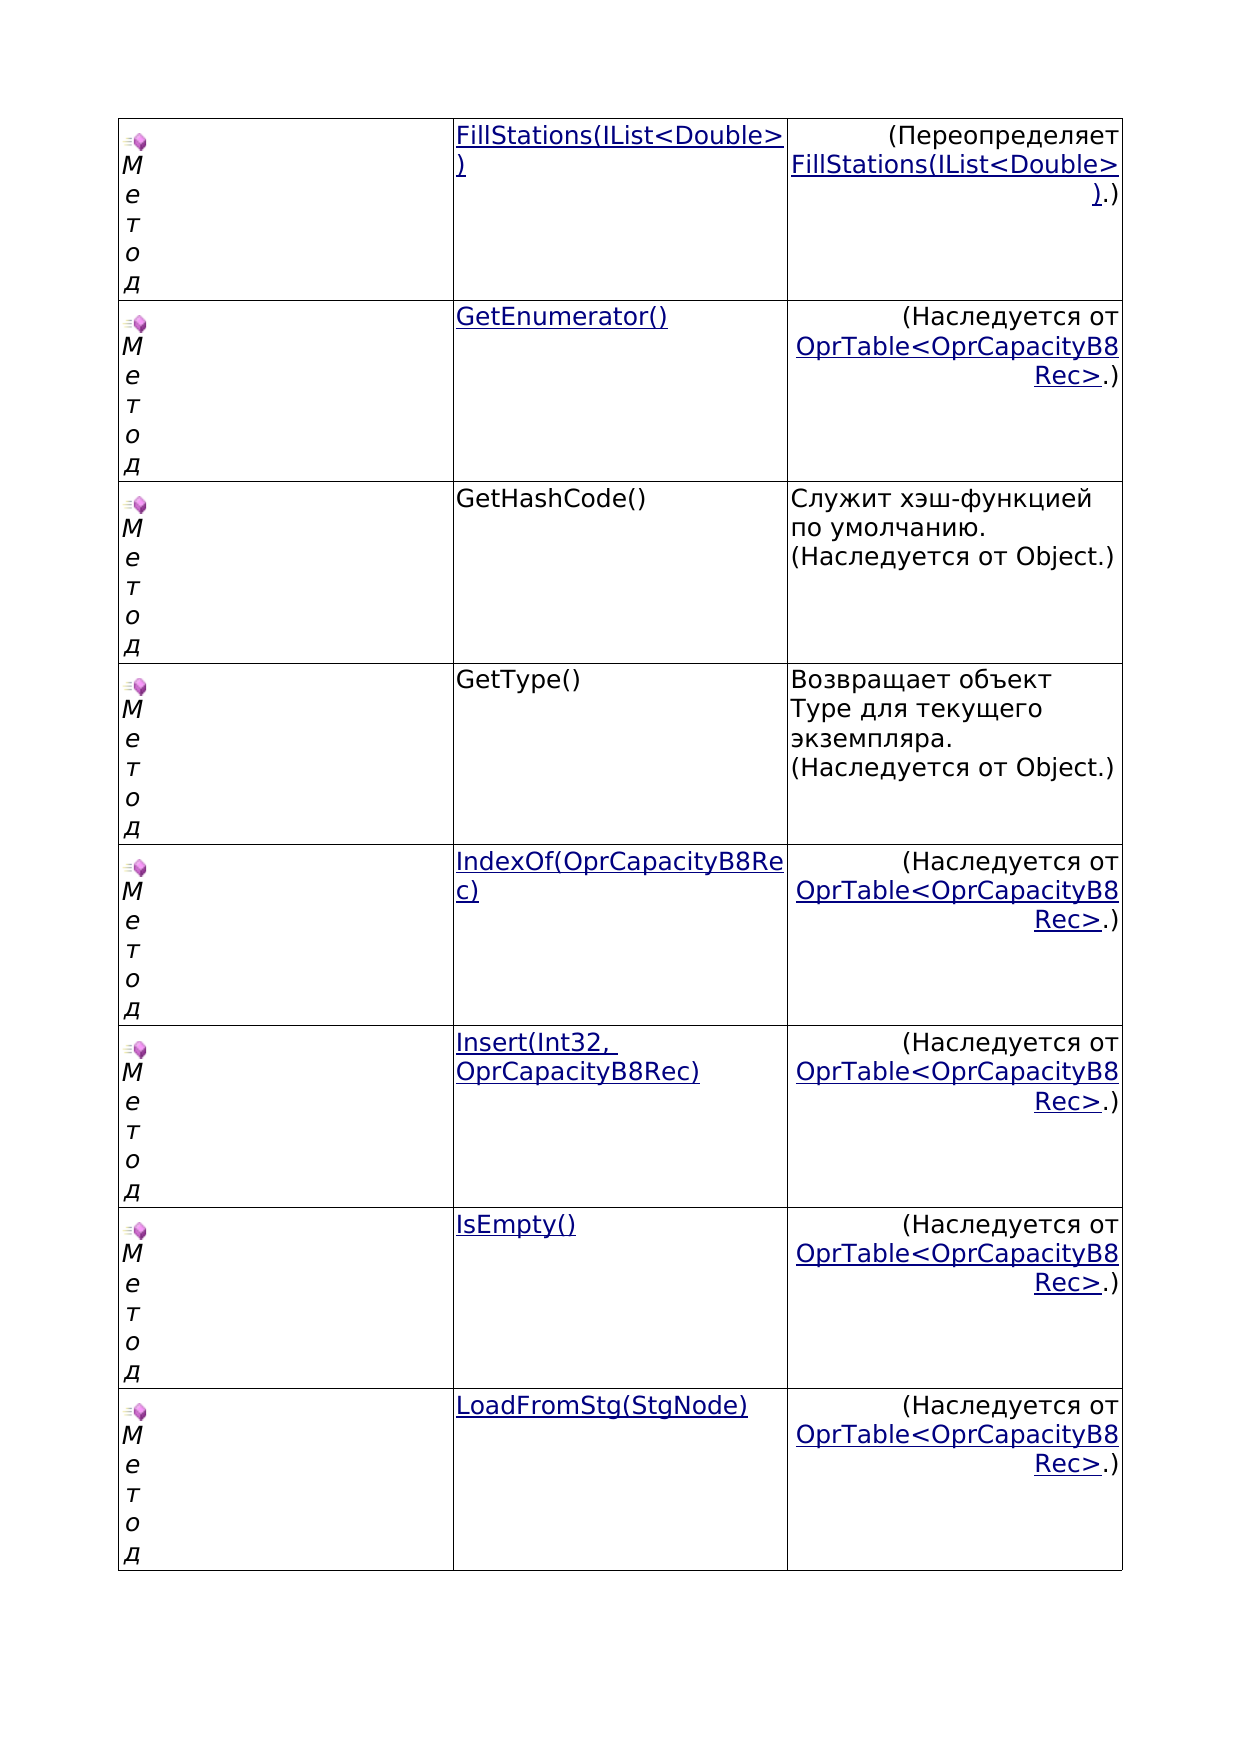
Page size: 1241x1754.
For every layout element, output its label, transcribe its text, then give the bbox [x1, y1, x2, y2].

table_cell [119, 1389, 453, 1570]
table_cell (Наследуется от OprTable<OprCapacityB8Rec>.) [788, 845, 1122, 1025]
table_cell IsEmpty() [454, 1208, 787, 1388]
table_cell (Наследуется от OprTable<OprCapacityB8Rec>.) [788, 1208, 1122, 1388]
picture [121, 315, 147, 333]
table_cell Служит хэш-функцией по умолчанию. (Наследуется от Object.) [788, 482, 1122, 662]
table_cell GetEnumerator() [454, 301, 787, 481]
table_cell LoadFromStg(StgNode) [454, 1389, 787, 1570]
table_cell FillStations(IList<Double>) [454, 119, 787, 299]
picture [121, 1041, 147, 1059]
table_cell IndexOf(OprCapacityB8Rec) [454, 845, 787, 1025]
picture [121, 133, 147, 151]
picture [121, 859, 147, 877]
picture [121, 1403, 147, 1421]
table_cell Insert(Int32, OprCapacityB8Rec) [454, 1026, 787, 1207]
table_cell GetType() [454, 664, 787, 844]
table_cell [119, 845, 453, 1025]
table_cell Возвращает объект Type для текущего экземпляра. (Наследуется от Object.) [788, 664, 1122, 844]
picture [121, 496, 147, 514]
table_cell (Наследуется от OprTable<OprCapacityB8Rec>.) [788, 1026, 1122, 1207]
table_cell (Наследуется от OprTable<OprCapacityB8Rec>.) [788, 301, 1122, 481]
table_cell GetHashCode() [454, 482, 787, 662]
table_cell (Наследуется от OprTable<OprCapacityB8Rec>.) [788, 1389, 1122, 1570]
table_cell [119, 482, 453, 662]
picture [121, 1222, 147, 1240]
table_cell [119, 1026, 453, 1207]
table_cell [119, 1208, 453, 1388]
table_cell [119, 301, 453, 481]
table_cell [119, 119, 453, 299]
table_cell [119, 664, 453, 844]
table_cell (Переопределяет FillStations(IList<Double>).) [788, 119, 1122, 299]
picture [121, 678, 147, 696]
